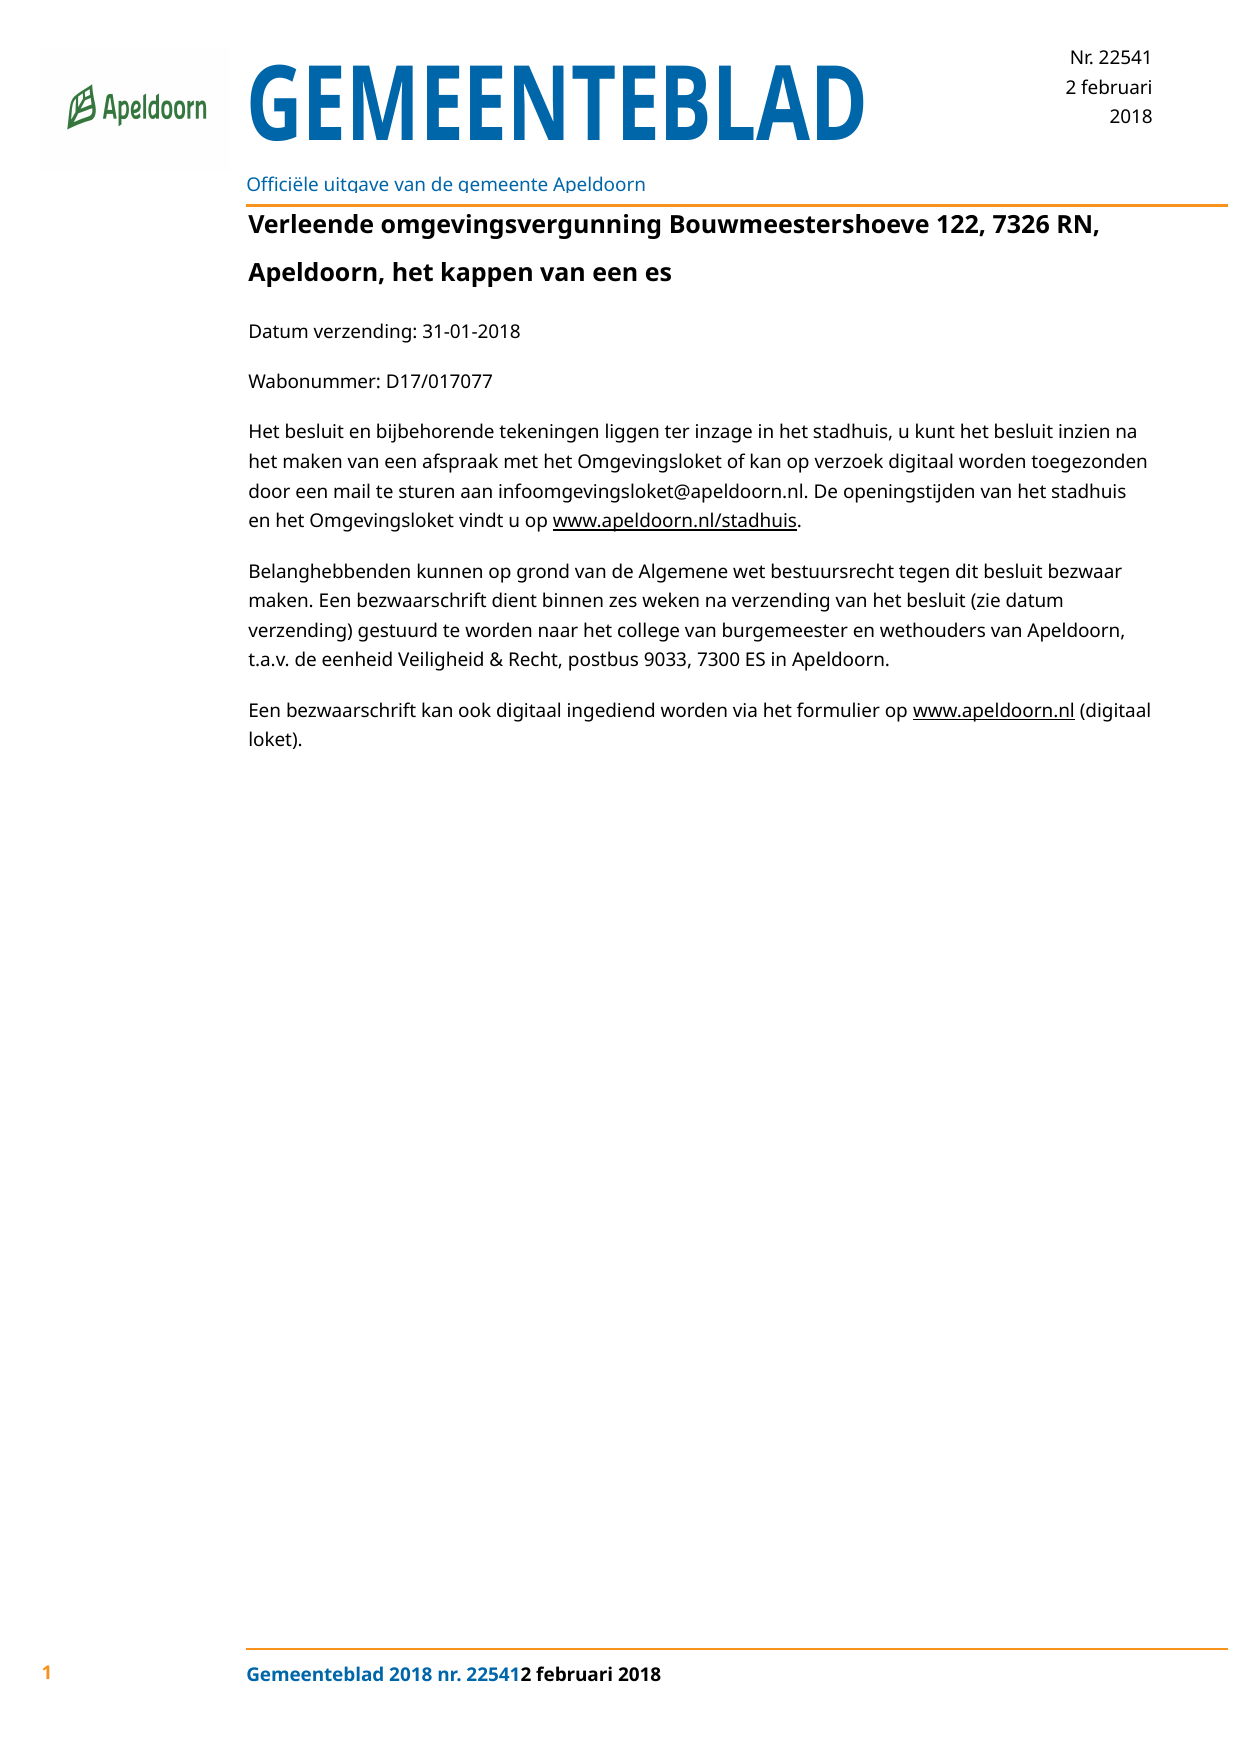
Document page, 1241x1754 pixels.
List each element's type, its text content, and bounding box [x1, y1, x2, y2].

text Het besluit en bijbehorende tekeningen liggen ter inzage in het stadhuis, u kunt het besluit inzien na het maken van een afspraak met het Omgevingsloket of kan op verzoek digitaal worden toegezonden door een mail te sturen aan infoomgevingsloket@apeldoorn.nl. De openingstijden van het stadhuis en het Omgevingsloket vindt u op www.apeldoorn.nl/stadhuis. [248, 419, 1152, 533]
text Belanghebbenden kunnen op grond van de Algemene wet bestuursrecht tegen dit besluit bezwaar maken. Een bezwaarschrift dient binnen zes weken na verzending van het besluit (zie datum verzending) gestuurd te worden naar het college van burgemeester en wethouders van Apeldoorn, t.a.v. de eenheid Veiligheid & Recht, postbus 9033, 7300 ES in Apeldoorn. [248, 558, 1152, 672]
text Een bezwaarschrift kan ook digitaal ingediend worden via het formulier op www.apeldoorn.nl (digitaal loket). [248, 697, 1152, 752]
text Verleende omgevingsvergunning Bouwmeestershoeve 122, 7326 RN, Apeldoorn, het kappen van een es [248, 207, 1152, 288]
text Wabonummer: D17/017077 [248, 368, 1152, 394]
text Datum verzending: 31-01-2018 [248, 318, 1152, 344]
picture [41, 47, 231, 172]
